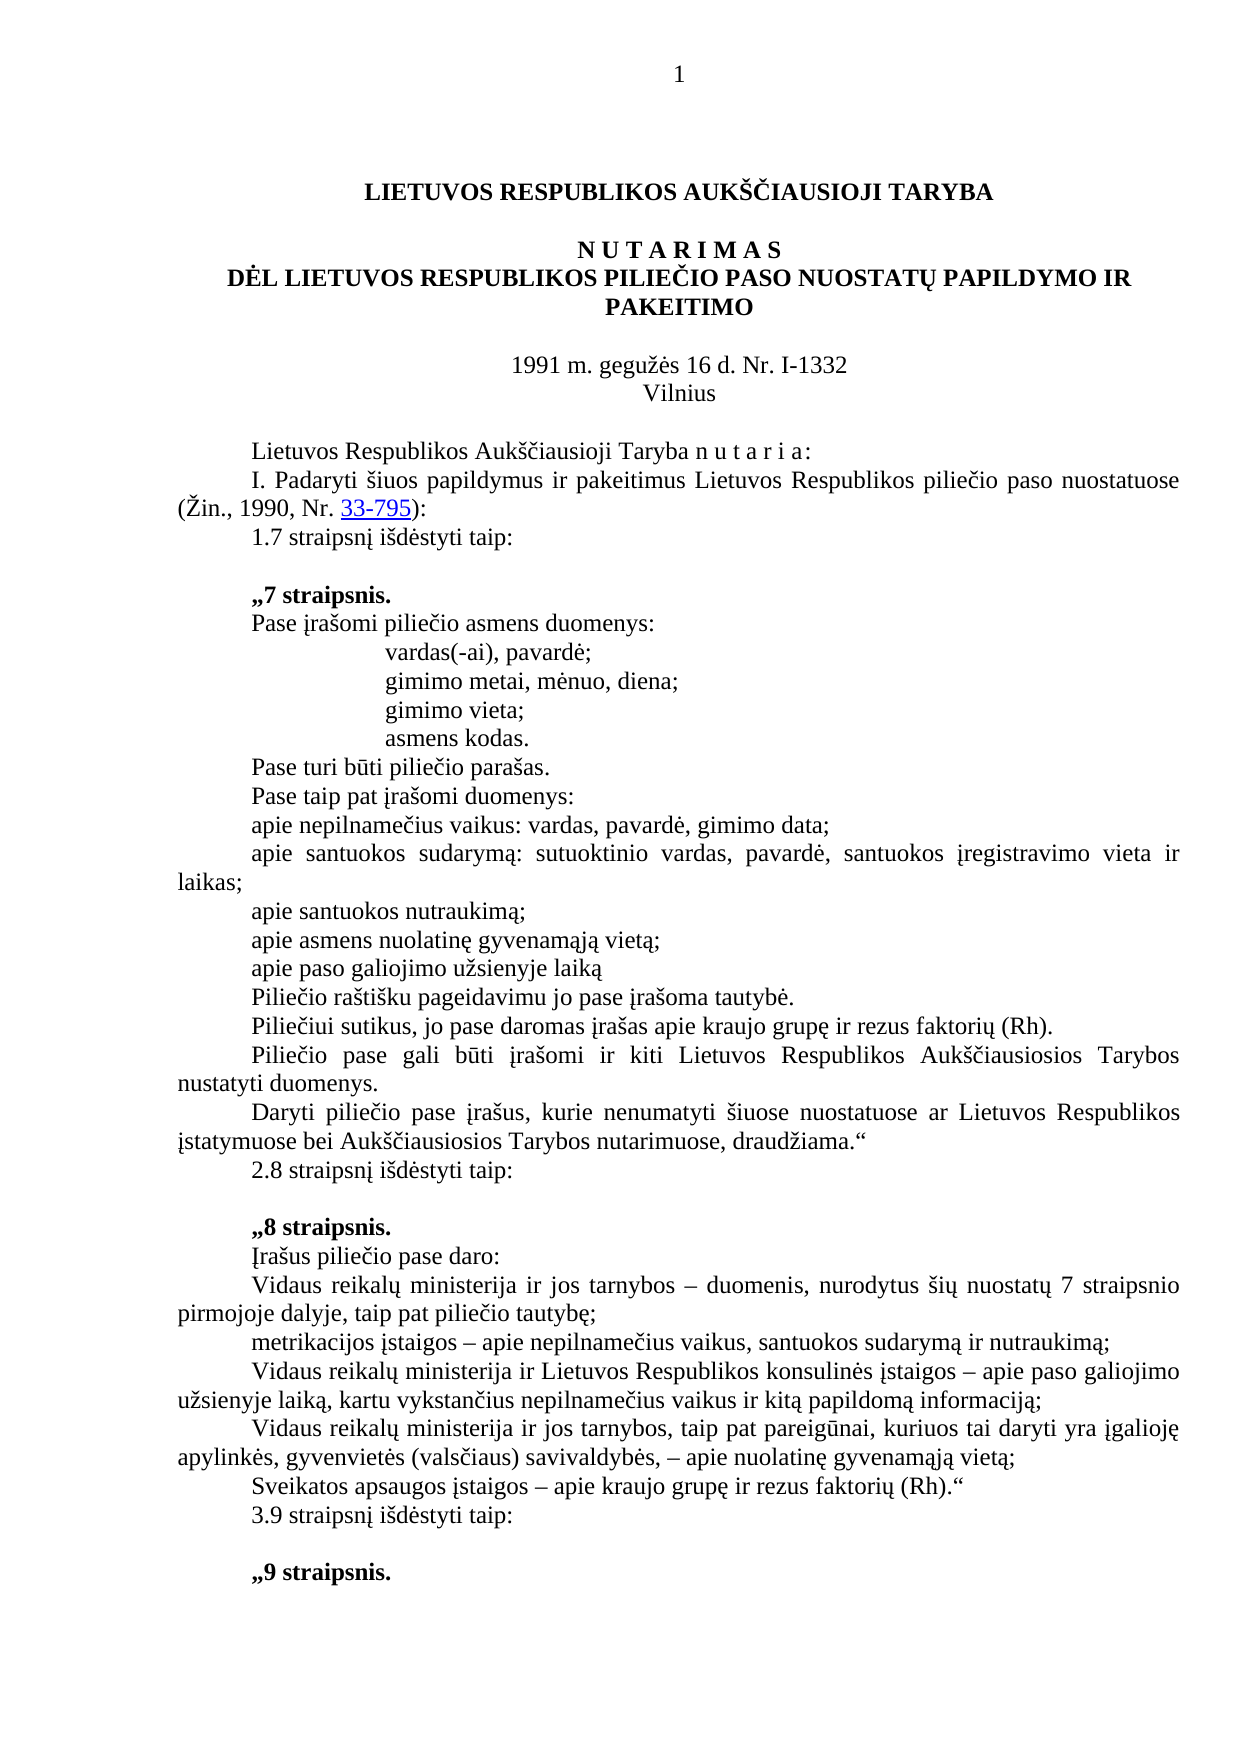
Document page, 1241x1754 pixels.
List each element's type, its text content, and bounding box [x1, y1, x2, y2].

text Įrašus piliečio pase daro: [177, 1241, 1181, 1270]
text „8 straipsnis. [177, 1212, 1181, 1241]
text gimimo metai, mėnuo, diena; [177, 666, 1181, 695]
text N U T A R I M A S [177, 235, 1181, 263]
text asmens kodas. [177, 723, 1181, 752]
text apie nepilnamečius vaikus: vardas, pavardė, gimimo data; [177, 810, 1181, 838]
text apie santuokos nutraukimą; [177, 896, 1181, 925]
text 1991 m. gegužės 16 d. Nr. I-1332 [177, 350, 1181, 378]
text Piliečio raštišku pageidavimu jo pase įrašoma tautybė. [177, 982, 1181, 1011]
text apie asmens nuolatinę gyvenamąją vietą; [177, 925, 1181, 953]
text „9 straipsnis. [177, 1557, 1181, 1586]
text 3.9 straipsnį išdėstyti taip: [177, 1500, 1181, 1528]
text apie paso galiojimo užsienyje laiką [177, 953, 1181, 982]
text LIETUVOS RESPUBLIKOS AUKŠČIAUSIOJI TARYBA [177, 177, 1181, 206]
text Pase įrašomi piliečio asmens duomenys: [177, 608, 1181, 637]
text Vidaus reikalų ministerija ir jos tarnybos, taip pat pareigūnai, kuriuos tai daryti yra įgalioję apylinkės, gyvenvietės (valsčiaus) savivaldybės, – apie nuolatinę gyvenamąją vietą; [177, 1413, 1181, 1471]
text „7 straipsnis. [177, 580, 1181, 608]
text Piliečio pase gali būti įrašomi ir kiti Lietuvos Respublikos Aukščiausiosios Tarybos nustatyti duomenys. [177, 1040, 1181, 1097]
text Lietuvos Respublikos Aukščiausioji Taryba nutaria: [177, 436, 1181, 465]
text Piliečiui sutikus, jo pase daromas įrašas apie kraujo grupę ir rezus faktorių (Rh). [177, 1011, 1181, 1040]
text Daryti piliečio pase įrašus, kurie nenumatyti šiuose nuostatuose ar Lietuvos Respublikos įstatymuose bei Aukščiausiosios Tarybos nutarimuose, draudžiama.“ [177, 1097, 1181, 1155]
text Pase turi būti piliečio parašas. [177, 752, 1181, 781]
text Sveikatos apsaugos įstaigos – apie kraujo grupę ir rezus faktorių (Rh).“ [177, 1471, 1181, 1500]
text DĖL LIETUVOS RESPUBLIKOS PILIEČIO PASO NUOSTATŲ PAPILDYMO IR PAKEITIMO [177, 263, 1181, 321]
text vardas(-ai), pavardė; [177, 637, 1181, 666]
text I. Padaryti šiuos papildymus ir pakeitimus Lietuvos Respublikos piliečio paso nuostatuose (Žin., 1990, Nr. 33-795): [177, 465, 1181, 522]
text gimimo vieta; [177, 695, 1181, 723]
text apie santuokos sudarymą: sutuoktinio vardas, pavardė, santuokos įregistravimo vieta ir laikas; [177, 838, 1181, 896]
text Vilnius [177, 378, 1181, 407]
text Vidaus reikalų ministerija ir Lietuvos Respublikos konsulinės įstaigos – apie paso galiojimo užsienyje laiką, kartu vykstančius nepilnamečius vaikus ir kitą papildomą informaciją; [177, 1356, 1181, 1413]
text 2.8 straipsnį išdėstyti taip: [177, 1155, 1181, 1183]
text Vidaus reikalų ministerija ir jos tarnybos – duomenis, nurodytus šių nuostatų 7 straipsnio pirmojoje dalyje, taip pat piliečio tautybę; [177, 1270, 1181, 1327]
text Pase taip pat įrašomi duomenys: [177, 781, 1181, 810]
text 1.7 straipsnį išdėstyti taip: [177, 522, 1181, 551]
text metrikacijos įstaigos – apie nepilnamečius vaikus, santuokos sudarymą ir nutraukimą; [177, 1327, 1181, 1356]
